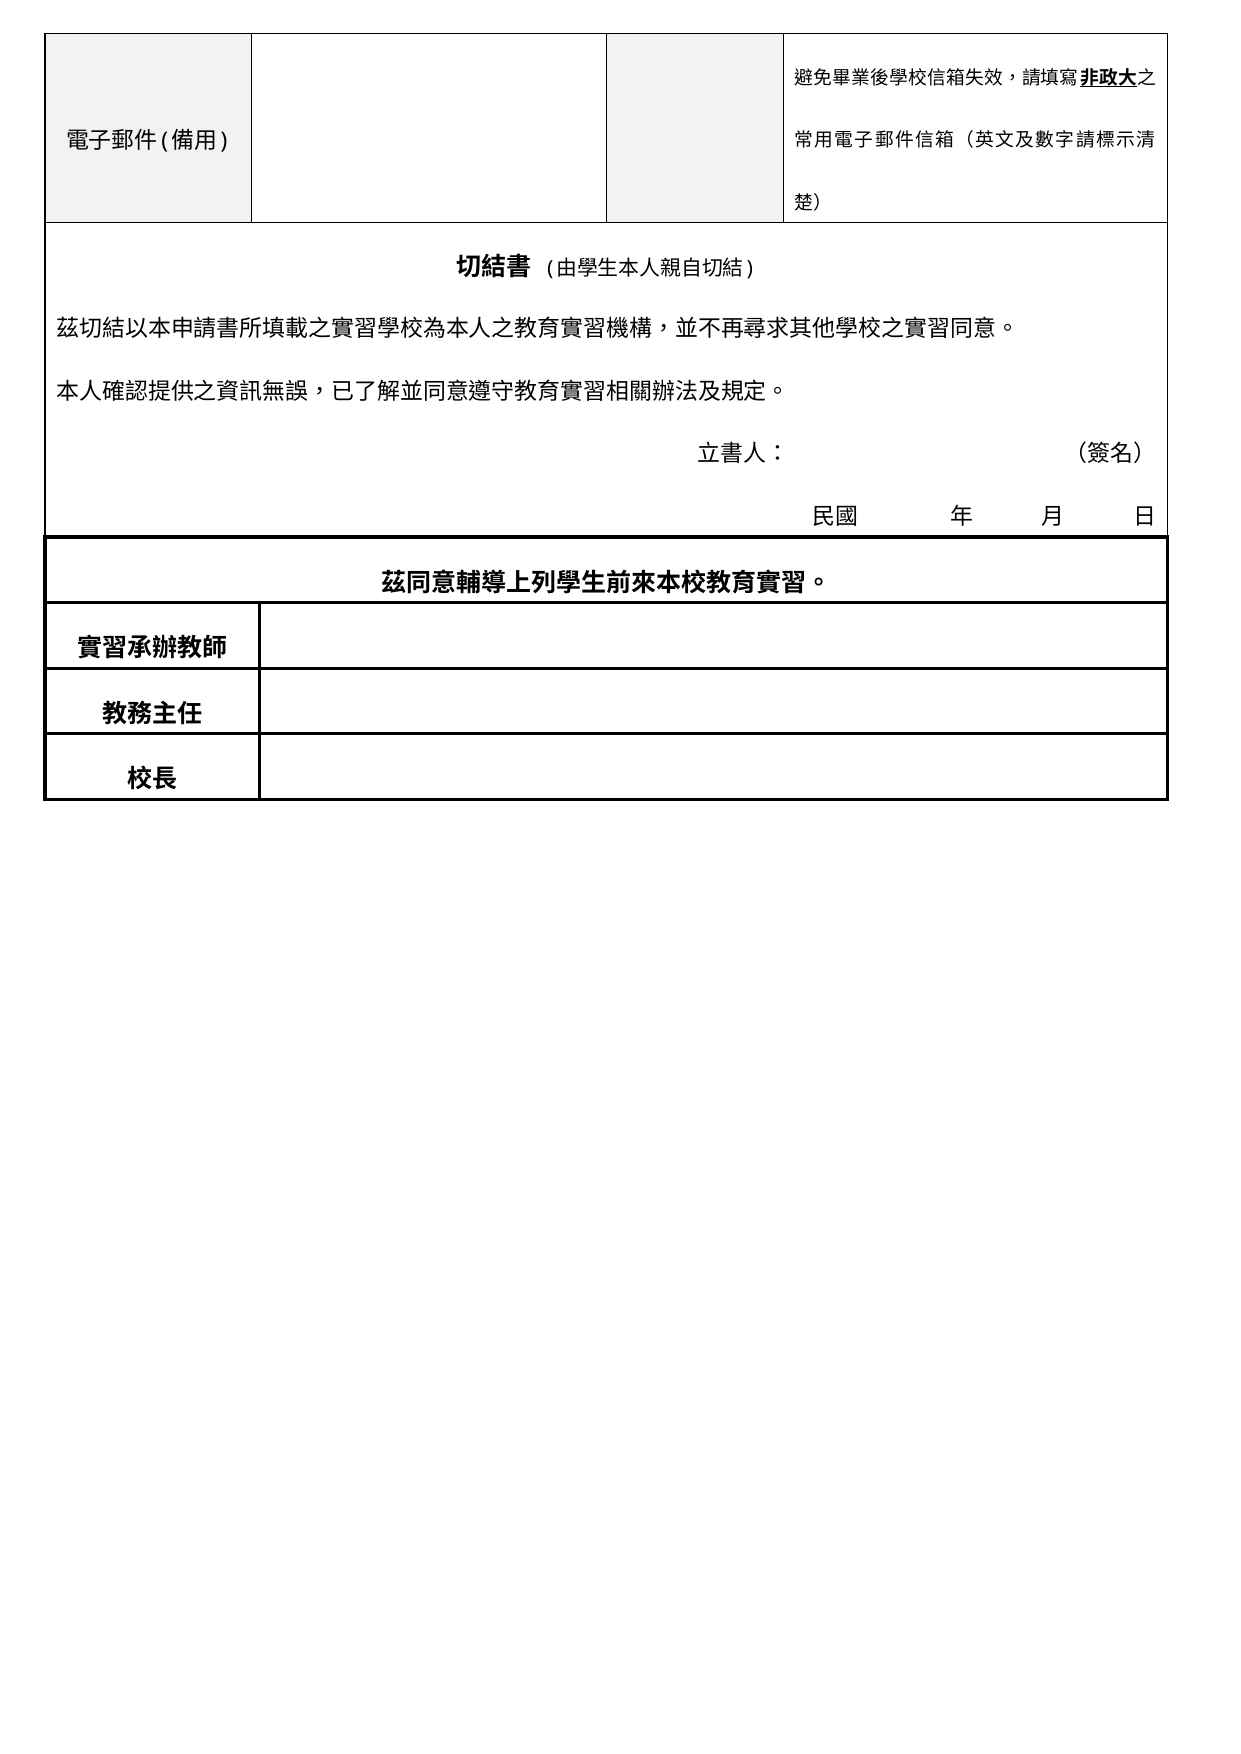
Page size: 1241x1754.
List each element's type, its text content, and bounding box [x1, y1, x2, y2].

table_cell 電子郵件(備用) [46, 34, 251, 222]
table_cell [261, 670, 1166, 732]
table_cell 實習承辦教師 [47, 604, 258, 667]
table_cell [261, 604, 1166, 667]
table_cell [252, 34, 606, 222]
table_cell 茲同意輔導上列學生前來本校教育實習。 [47, 539, 1166, 601]
table_cell [261, 735, 1166, 798]
table_cell 校長 [47, 735, 258, 798]
table_cell 切結書 (由學生本人親自切結) 茲切結以本申請書所填載之實習學校為本人之教育實習機構，並不再尋求其他學校之實習同意。 本人確認提供之資訊無誤，已了解並同意遵守教育實習相關辦法及規定。 立書人： （簽名） 民國 年 月 日 [46, 223, 1167, 535]
table_cell 避免畢業後學校信箱失效，請填寫非政大之常用電子郵件信箱（英文及數字請標示清楚） [784, 34, 1167, 222]
table_cell 教務主任 [47, 670, 258, 732]
table_cell [607, 34, 783, 222]
